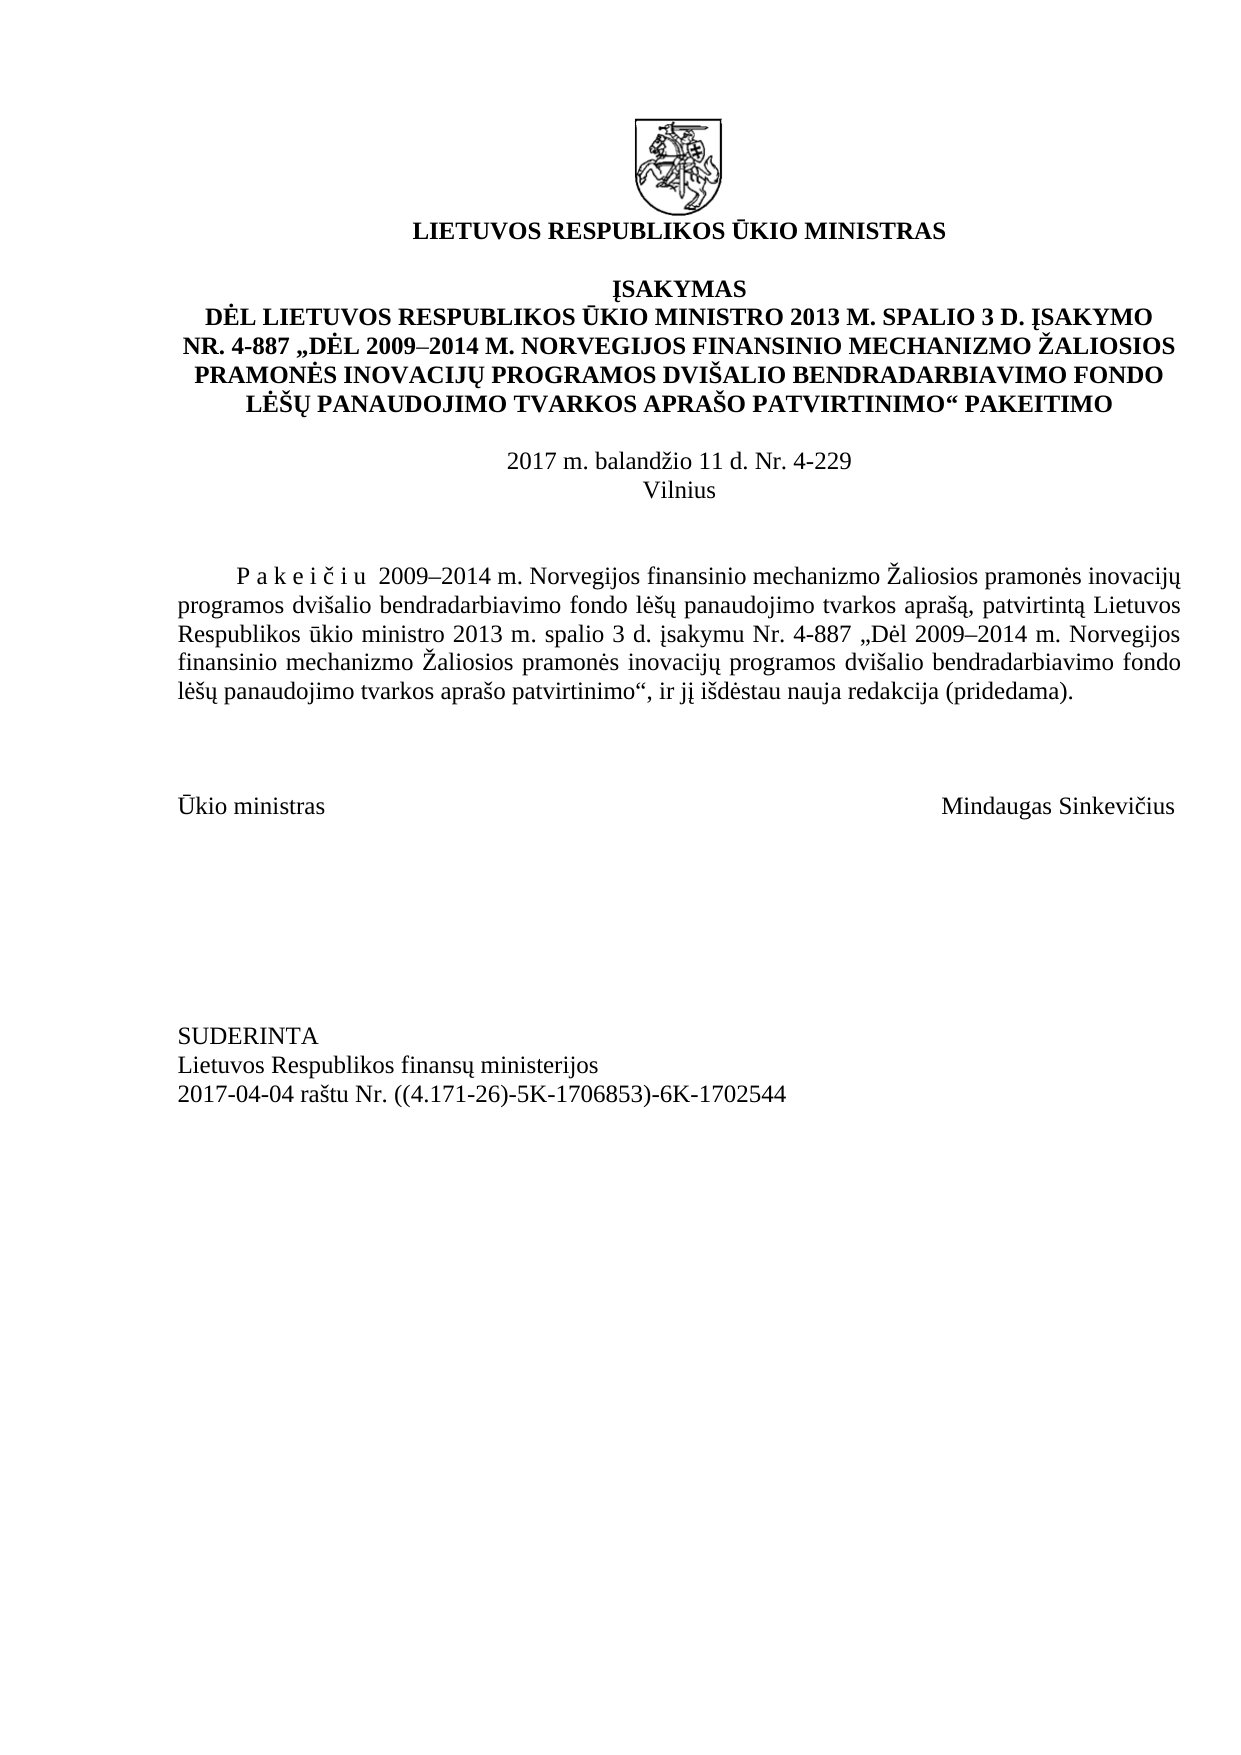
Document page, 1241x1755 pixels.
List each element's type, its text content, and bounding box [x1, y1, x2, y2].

text P a k e i č i u 2009–2014 m. Norvegijos finansinio mechanizmo Žaliosios pramonės inovacijų programos dvišalio bendradarbiavimo fondo lėšų panaudojimo tvarkos aprašą, patvirtintą Lietuvos Respublikos ūkio ministro 2013 m. spalio 3 d. įsakymu Nr. 4-887 „Dėl 2009–2014 m. Norvegijos finansinio mechanizmo Žaliosios pramonės inovacijų programos dvišalio bendradarbiavimo fondo lėšų panaudojimo tvarkos aprašo patvirtinimo“, ir jį išdėstau nauja redakcija (pridedama). [177, 561, 1181, 705]
text SUDERINTA [177, 1021, 1181, 1050]
text Vilnius [177, 475, 1181, 504]
text 2017 m. balandžio 11 d. Nr. 4-229 [177, 446, 1181, 475]
text 2017-04-04 raštu Nr. ((4.171-26)-5K-1706853)-6K-1702544 [177, 1079, 1181, 1107]
text Ūkio ministras Mindaugas Sinkevičius [177, 791, 1181, 820]
text Lietuvos Respublikos finansų ministerijos [177, 1050, 1181, 1079]
text LIETUVOS RESPUBLIKOS ŪKIO MINISTRAS [177, 216, 1181, 245]
text ĮSAKYMAS [177, 274, 1181, 302]
text DĖL LIETUVOS RESPUBLIKOS ŪKIO MINISTRO 2013 M. SPALIO 3 D. ĮSAKYMO NR. 4-887 „DĖL 2009–2014 m. norvegijos finansinio mechanizmo žaliosios pramonės inovacijų programos dvišalio bendradarbiavimo fondo lėšų panaudojimo tvarkos aprašo PATVIRTINIMO“ PAKEITIMO [177, 302, 1181, 417]
